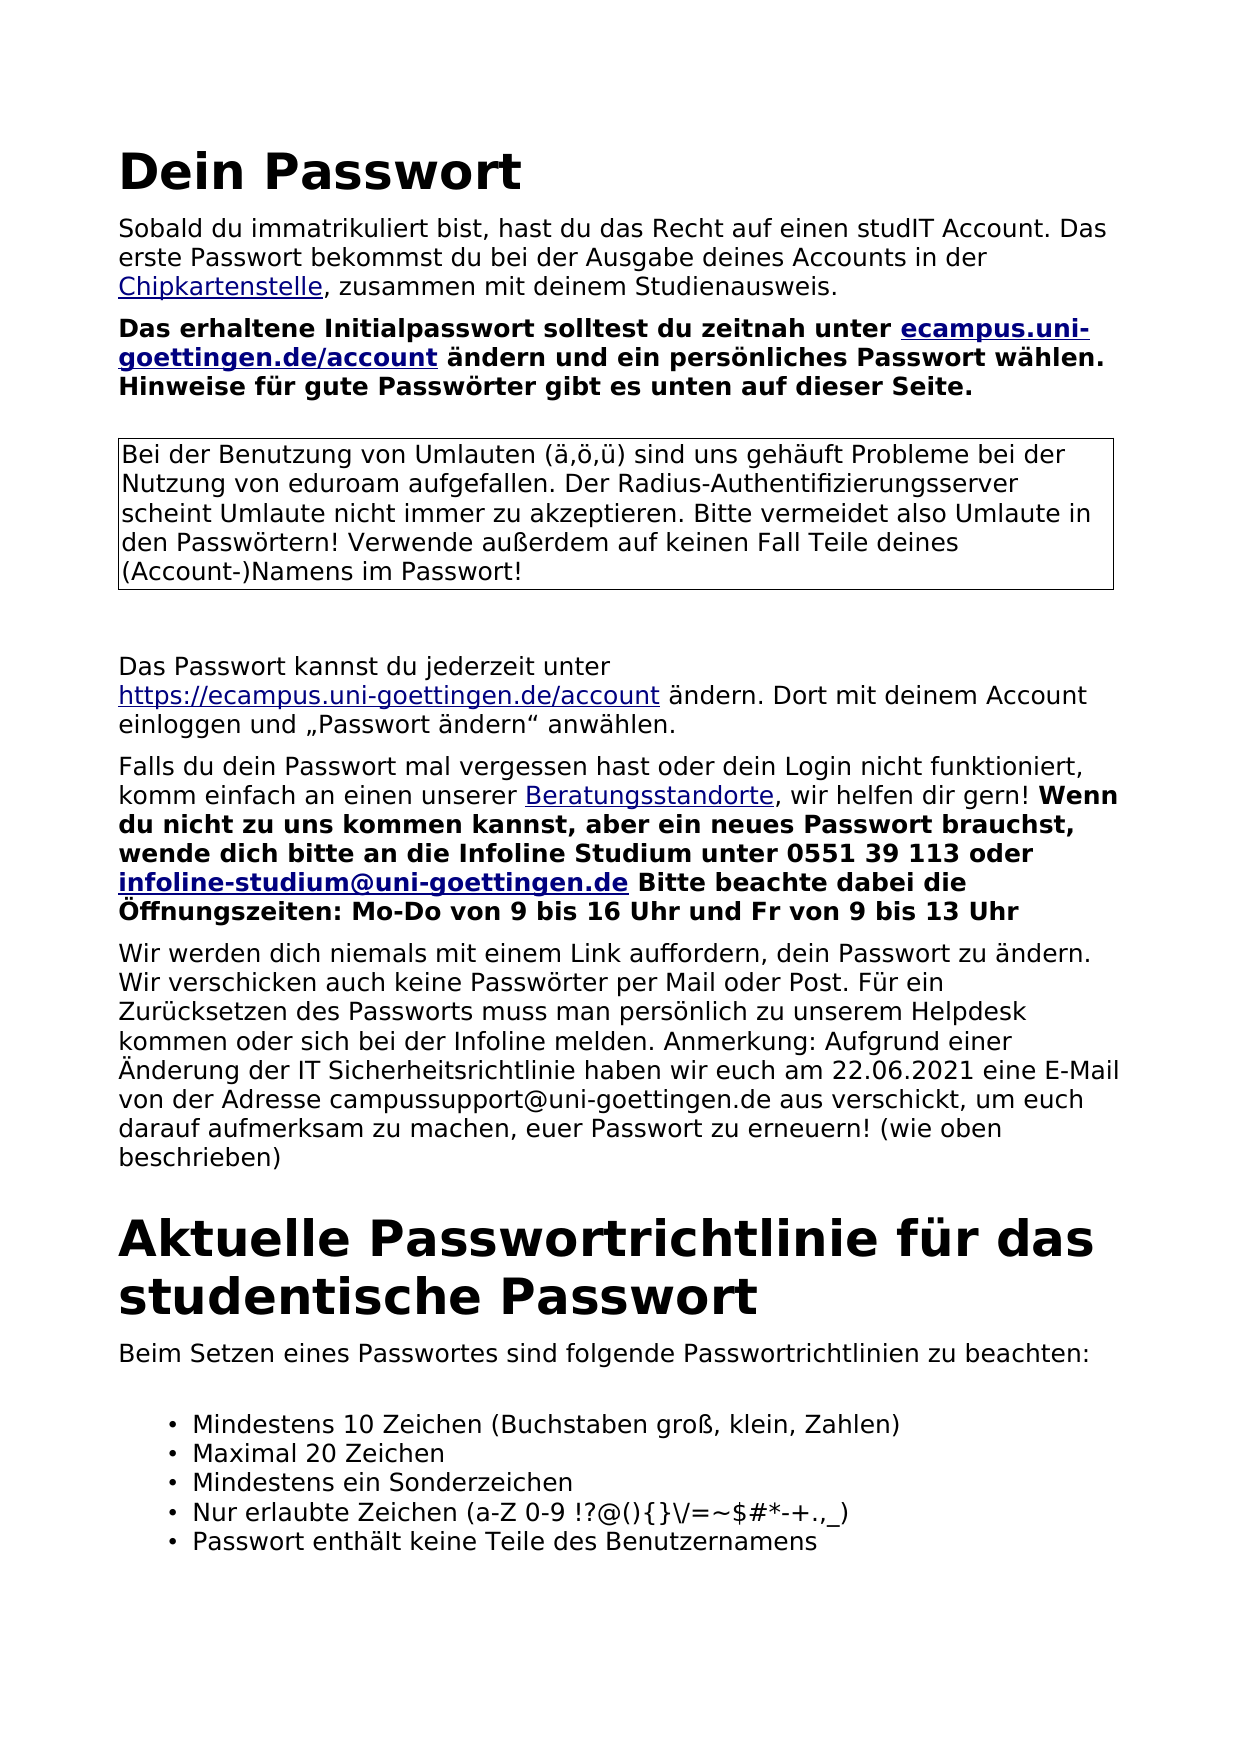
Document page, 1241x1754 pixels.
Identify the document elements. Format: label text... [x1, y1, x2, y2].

subtitle Dein Passwort [118, 143, 1122, 201]
table_header Bei der Benutzung von Umlauten (ä,ö,ü) sind uns gehäuft Probleme bei der Nutzung von eduroam aufgefallen. Der Radius-Authentifizierungsserver scheint Umlaute nicht immer zu akzeptieren. Bitte vermeidet also Umlaute in den Passwörtern! Verwende außerdem auf keinen Fall Teile deines (Account-)Namens im Passwort! [119, 439, 1113, 589]
text Das erhaltene Initialpasswort solltest du zeitnah unter ecampus.uni-goettingen.de/account ändern und ein persönliches Passwort wählen. Hinweise für gute Passwörter gibt es unten auf dieser Seite. [118, 314, 1122, 401]
list Passwort enthält keine Teile des Benutzernamens [177, 1527, 1122, 1556]
list Mindestens ein Sonderzeichen [177, 1468, 1122, 1498]
text Wir werden dich niemals mit einem Link auffordern, dein Passwort zu ändern. Wir verschicken auch keine Passwörter per Mail oder Post. Für ein Zurücksetzen des Passworts muss man persönlich zu unserem Helpdesk kommen oder sich bei der Infoline melden. Anmerkung: Aufgrund einer Änderung der IT Sicherheitsrichtlinie haben wir euch am 22.06.2021 eine E-Mail von der Adresse campussupport@uni-goettingen.de aus verschickt, um euch darauf aufmerksam zu machen, euer Passwort zu erneuern! (wie oben beschrieben) [118, 939, 1122, 1173]
text Das Passwort kannst du jederzeit unter https://ecampus.uni-goettingen.de/account ändern. Dort mit deinem Account einloggen und „Passwort ändern“ anwählen. [118, 652, 1122, 739]
text Sobald du immatrikuliert bist, hast du das Recht auf einen studIT Account. Das erste Passwort bekommst du bei der Ausgabe deines Accounts in der Chipkartenstelle, zusammen mit deinem Studienausweis. [118, 214, 1122, 301]
list Maximal 20 Zeichen [177, 1439, 1122, 1468]
list Nur erlaubte Zeichen (a-Z 0-9 !?@(){}\/=~$#*-+.,_) [177, 1498, 1122, 1527]
list Mindestens 10 Zeichen (Buchstaben groß, klein, Zahlen) [177, 1410, 1122, 1439]
text Beim Setzen eines Passwortes sind folgende Passwortrichtlinien zu beachten: [118, 1339, 1122, 1368]
text Falls du dein Passwort mal vergessen hast oder dein Login nicht funktioniert, komm einfach an einen unserer Beratungsstandorte, wir helfen dir gern! Wenn du nicht zu uns kommen kannst, aber ein neues Passwort brauchst, wende dich bitte an die Infoline Studium unter 0551 39 113 oder infoline-studium@uni-goettingen.de Bitte beachte dabei die Öffnungszeiten: Mo-Do von 9 bis 16 Uhr und Fr von 9 bis 13 Uhr [118, 752, 1122, 927]
subtitle Aktuelle Passwortrichtlinie für das studentische Passwort [118, 1210, 1122, 1327]
